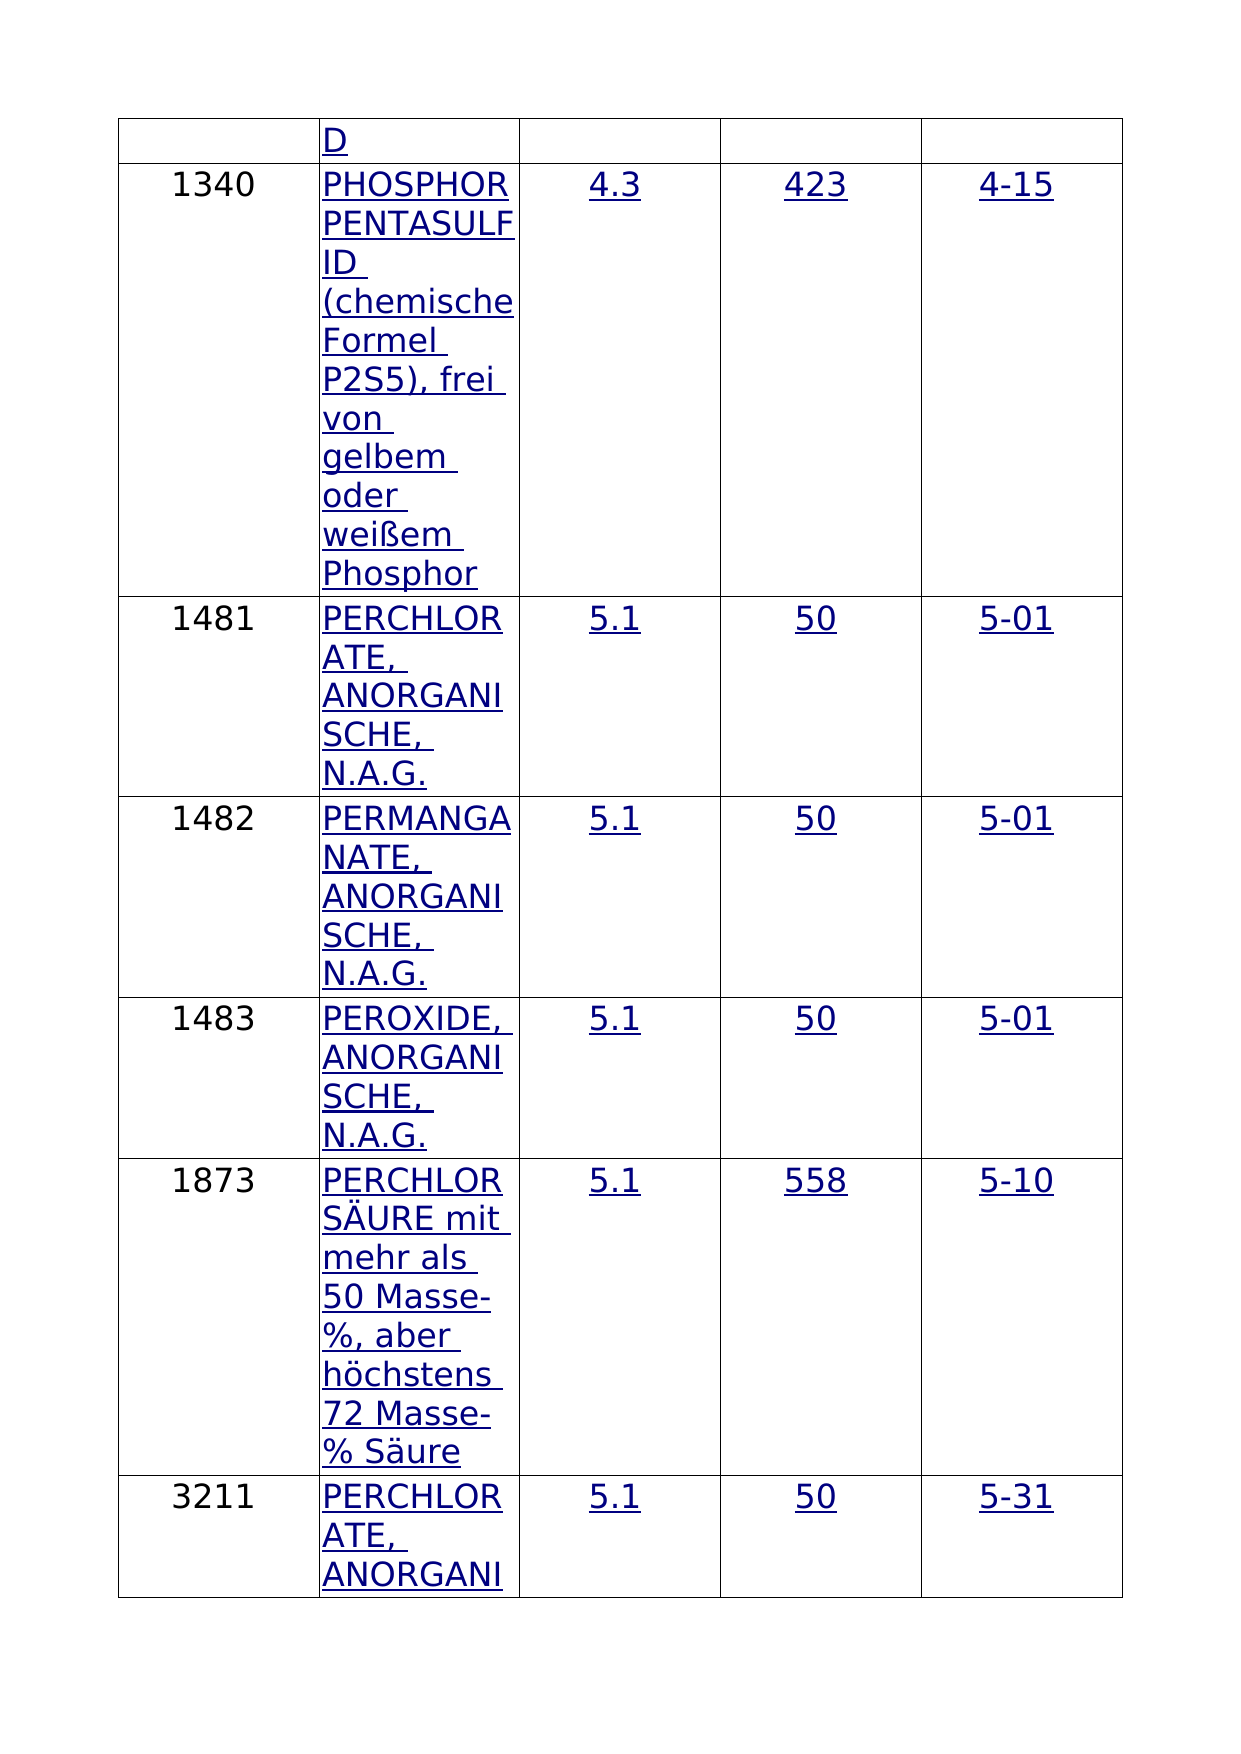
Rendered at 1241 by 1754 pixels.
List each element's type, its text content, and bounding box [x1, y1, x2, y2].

table_cell 1873 [119, 1159, 319, 1475]
table_cell D [320, 119, 519, 163]
table_cell 5.1 [520, 998, 720, 1158]
table_cell 5.1 [520, 1159, 720, 1475]
table_cell PERCHLORSÄURE mit mehr als 50 Masse-%, aber höchstens 72 Masse-% Säure [320, 1159, 519, 1475]
table_cell [119, 119, 319, 163]
table_cell 5.1 [520, 797, 720, 997]
table_cell 1481 [119, 597, 319, 796]
table_cell 3211 [119, 1476, 319, 1597]
table_cell PEROXIDE, ANORGANISCHE, N.A.G. [320, 998, 519, 1158]
table_cell PERCHLORATE, ANORGANISCHE, N.A.G. [320, 597, 519, 796]
table_cell 1483 [119, 998, 319, 1158]
table_cell [922, 119, 1122, 163]
table_cell 1482 [119, 797, 319, 997]
table_cell 50 [721, 998, 921, 1158]
table_cell 4-15 [922, 164, 1122, 596]
table_cell 1340 [119, 164, 319, 596]
table_cell 5.1 [520, 597, 720, 796]
table_cell 423 [721, 164, 921, 596]
table_cell 5-01 [922, 597, 1122, 796]
table_cell [520, 119, 720, 163]
table_cell PERCHLORATE, ANORGANI [320, 1476, 519, 1597]
table_cell 50 [721, 797, 921, 997]
table_cell 50 [721, 1476, 921, 1597]
table_cell 50 [721, 597, 921, 796]
table_cell 5-01 [922, 797, 1122, 997]
table_cell 558 [721, 1159, 921, 1475]
table_cell 5-10 [922, 1159, 1122, 1475]
table_cell 4.3 [520, 164, 720, 596]
table_cell PERMANGANATE, ANORGANISCHE, N.A.G. [320, 797, 519, 997]
table_cell 5.1 [520, 1476, 720, 1597]
table_cell 5-01 [922, 998, 1122, 1158]
table_cell [721, 119, 921, 163]
table_cell 5-31 [922, 1476, 1122, 1597]
table_cell PHOSPHORPENTASULFID (chemische Formel P2S5), frei von gelbem oder weißem Phosphor [320, 164, 519, 596]
